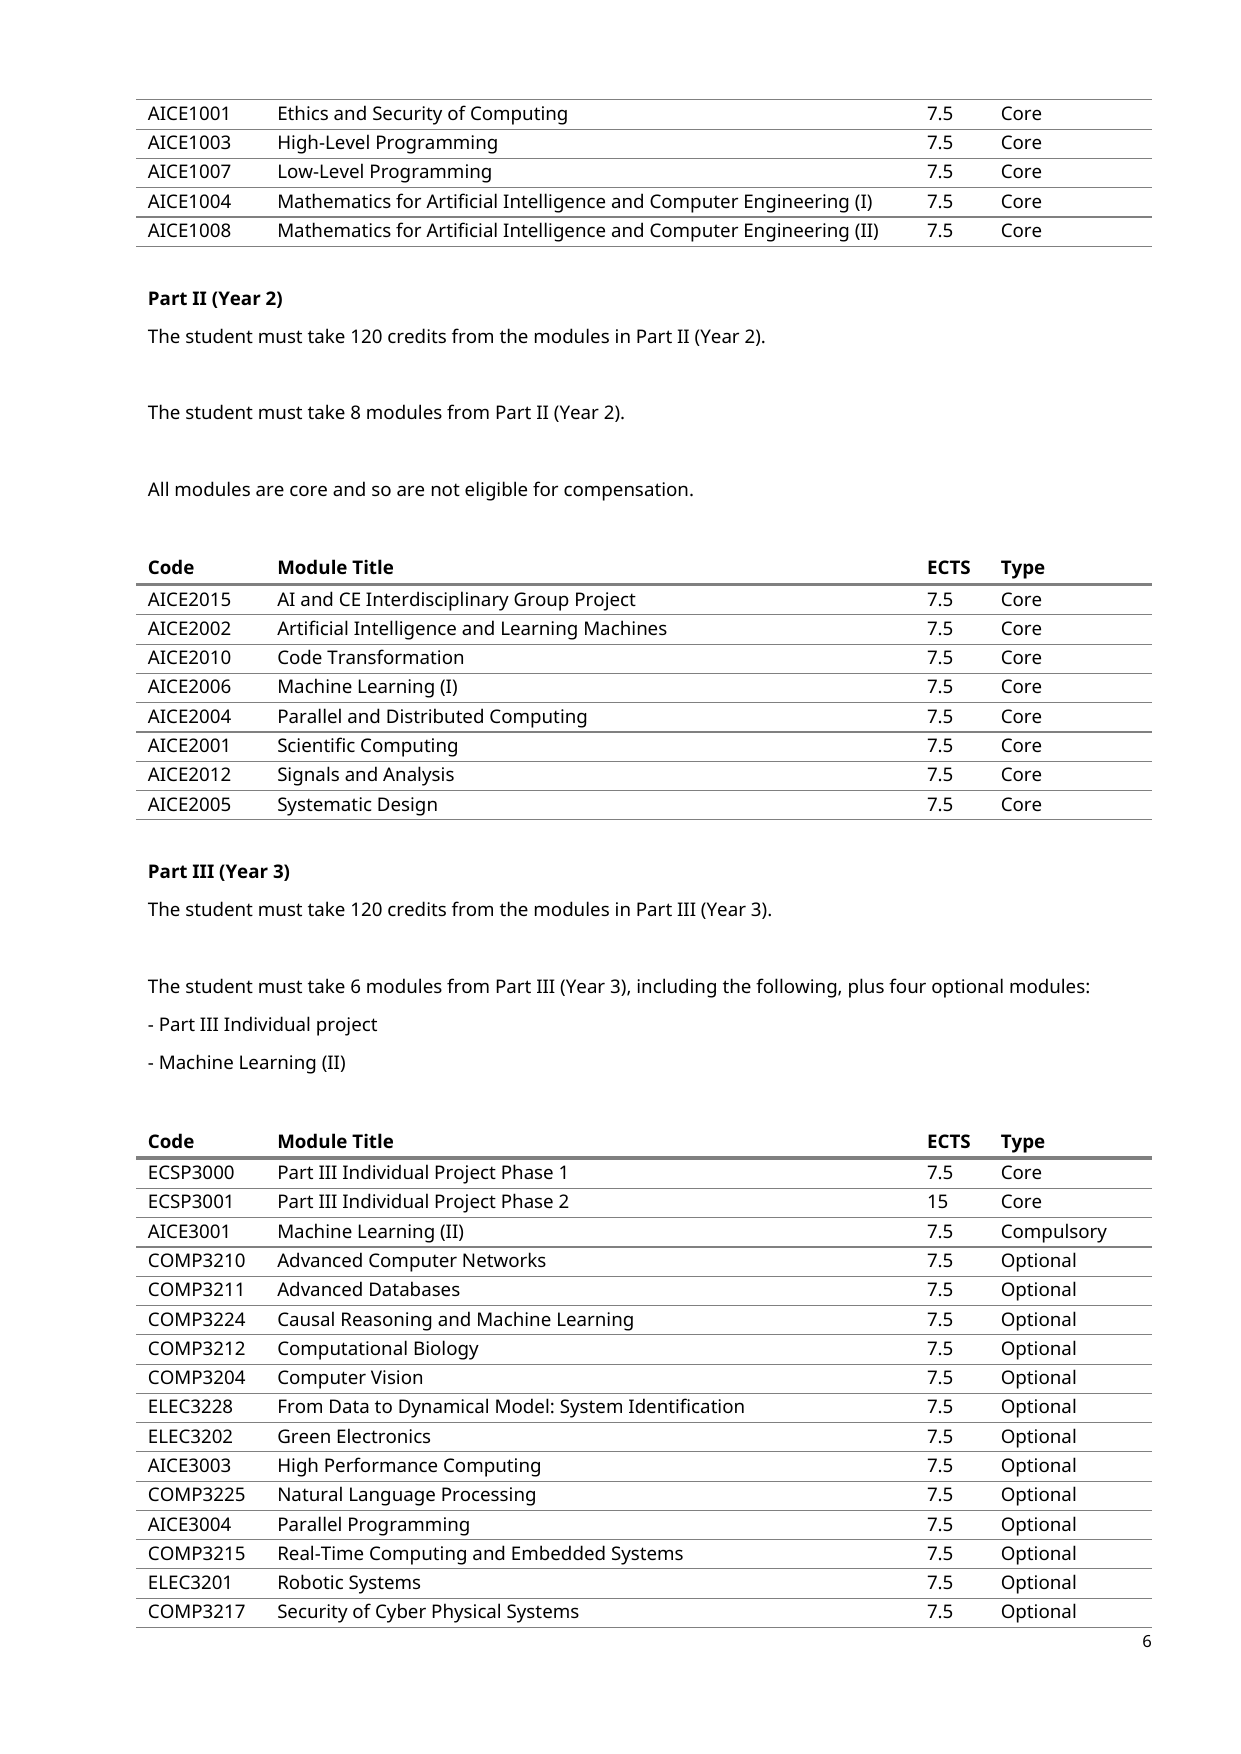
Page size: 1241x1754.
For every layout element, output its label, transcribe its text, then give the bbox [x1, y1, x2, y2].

table_cell 15 [916, 1189, 989, 1217]
table_cell AI and CE Interdisciplinary Group Project [266, 586, 916, 614]
table_cell Core [989, 1189, 1152, 1217]
table_cell Green Electronics [266, 1423, 916, 1451]
table_cell Core [989, 762, 1152, 790]
table_cell High Performance Computing [266, 1452, 916, 1481]
table_cell Computer Vision [266, 1365, 916, 1393]
table_cell Core [989, 100, 1152, 128]
table_cell Core [989, 733, 1152, 761]
table_cell 7.5 [916, 1335, 989, 1363]
table_cell Code [136, 1128, 266, 1156]
table_cell Part III Individual Project Phase 2 [266, 1189, 916, 1217]
table_cell Core [989, 188, 1152, 216]
table_cell Optional [989, 1248, 1152, 1276]
table_cell 7.5 [916, 159, 989, 187]
table_cell Optional [989, 1482, 1152, 1510]
table_cell AICE1008 [136, 218, 266, 246]
table_cell 7.5 [916, 1248, 989, 1276]
table_cell AICE2002 [136, 615, 266, 643]
table_cell Part III Individual Project Phase 1 [266, 1160, 916, 1188]
table_cell Security of Cyber Physical Systems [266, 1599, 916, 1627]
table_cell Optional [989, 1365, 1152, 1393]
table_cell Causal Reasoning and Machine Learning [266, 1306, 916, 1334]
table_cell Optional [989, 1335, 1152, 1363]
table_cell COMP3212 [136, 1335, 266, 1363]
table_cell Artificial Intelligence and Learning Machines [266, 615, 916, 643]
table_cell Advanced Databases [266, 1277, 916, 1305]
table_cell 7.5 [916, 130, 989, 158]
table_cell Machine Learning (II) [266, 1218, 916, 1246]
table_cell Core [989, 586, 1152, 614]
table_cell High-Level Programming [266, 130, 916, 158]
table_cell AICE2005 [136, 791, 266, 819]
table_cell COMP3224 [136, 1306, 266, 1334]
table_cell COMP3225 [136, 1482, 266, 1510]
table_cell Machine Learning (I) [266, 674, 916, 702]
table_cell 7.5 [916, 703, 989, 731]
table_cell Computational Biology [266, 1335, 916, 1363]
table_cell 7.5 [916, 1511, 989, 1539]
table_cell From Data to Dynamical Model: System Identification [266, 1394, 916, 1422]
table_cell 7.5 [916, 1365, 989, 1393]
table_cell Optional [989, 1540, 1152, 1568]
table_cell Core [989, 1160, 1152, 1188]
table_cell Scientific Computing [266, 733, 916, 761]
table_cell 7.5 [916, 1218, 989, 1246]
table_cell Core [989, 159, 1152, 187]
table_cell Real-Time Computing and Embedded Systems [266, 1540, 916, 1568]
table_cell 7.5 [916, 218, 989, 246]
table_cell 7.5 [916, 100, 989, 128]
table_cell AICE2001 [136, 733, 266, 761]
table_cell Part III (Year 3) The student must take 120 credits from the modules in Part III (Year 3). The student must take 6 modules from Part III (Year 3), including the following, plus four optional modules: - Part III Individual project - Machine Learning (II) [136, 820, 1152, 1128]
table_cell 7.5 [916, 615, 989, 643]
table_cell Part II (Year 2) The student must take 120 credits from the modules in Part II (Year 2). The student must take 8 modules from Part II (Year 2). All modules are core and so are not eligible for compensation. [136, 247, 1152, 555]
table_cell 7.5 [916, 1423, 989, 1451]
table_cell ELEC3202 [136, 1423, 266, 1451]
table_cell AICE2004 [136, 703, 266, 731]
table_cell AICE3001 [136, 1218, 266, 1246]
table_cell Type [989, 555, 1152, 583]
table_cell Module Title [266, 555, 916, 583]
table_cell AICE1004 [136, 188, 266, 216]
table_cell AICE2010 [136, 645, 266, 673]
table_cell 7.5 [916, 1569, 989, 1598]
table_cell ECSP3000 [136, 1160, 266, 1188]
table_cell AICE3003 [136, 1452, 266, 1481]
table_cell Code [136, 555, 266, 583]
table_cell COMP3217 [136, 1599, 266, 1627]
table_cell Mathematics for Artificial Intelligence and Computer Engineering (II) [266, 218, 916, 246]
table_cell AICE1003 [136, 130, 266, 158]
table_cell COMP3215 [136, 1540, 266, 1568]
table_cell Type [989, 1128, 1152, 1156]
table_cell ECTS [916, 555, 989, 583]
table_cell AICE3004 [136, 1511, 266, 1539]
table_cell AICE2012 [136, 762, 266, 790]
table_cell Optional [989, 1277, 1152, 1305]
table_cell Ethics and Security of Computing [266, 100, 916, 128]
table_cell 7.5 [916, 762, 989, 790]
table_cell Optional [989, 1306, 1152, 1334]
table_cell Parallel Programming [266, 1511, 916, 1539]
table_cell Optional [989, 1394, 1152, 1422]
table_cell Optional [989, 1452, 1152, 1481]
table_cell Core [989, 218, 1152, 246]
table_cell Optional [989, 1569, 1152, 1598]
table_cell ECSP3001 [136, 1189, 266, 1217]
table_cell 7.5 [916, 586, 989, 614]
table_cell 7.5 [916, 1306, 989, 1334]
table_cell COMP3204 [136, 1365, 266, 1393]
table_cell 7.5 [916, 1394, 989, 1422]
table_cell Natural Language Processing [266, 1482, 916, 1510]
table_cell ELEC3201 [136, 1569, 266, 1598]
table_cell 7.5 [916, 1160, 989, 1188]
table_cell Low-Level Programming [266, 159, 916, 187]
table_cell 7.5 [916, 1599, 989, 1627]
table_cell 7.5 [916, 1452, 989, 1481]
table_cell Core [989, 645, 1152, 673]
table_cell Systematic Design [266, 791, 916, 819]
table_cell Parallel and Distributed Computing [266, 703, 916, 731]
table_cell Mathematics for Artificial Intelligence and Computer Engineering (I) [266, 188, 916, 216]
table_cell Optional [989, 1423, 1152, 1451]
table_cell 7.5 [916, 733, 989, 761]
table_cell Robotic Systems [266, 1569, 916, 1598]
table_cell Core [989, 791, 1152, 819]
table_cell AICE2015 [136, 586, 266, 614]
table_cell Code Transformation [266, 645, 916, 673]
table_cell Advanced Computer Networks [266, 1248, 916, 1276]
table_cell Core [989, 130, 1152, 158]
table_cell 7.5 [916, 674, 989, 702]
table_cell Core [989, 703, 1152, 731]
table_cell Module Title [266, 1128, 916, 1156]
table_cell Core [989, 615, 1152, 643]
table_cell Optional [989, 1599, 1152, 1627]
table_cell 7.5 [916, 1277, 989, 1305]
table_cell Signals and Analysis [266, 762, 916, 790]
table_cell Compulsory [989, 1218, 1152, 1246]
table_cell 7.5 [916, 645, 989, 673]
table_cell AICE1001 [136, 100, 266, 128]
table_cell Optional [989, 1511, 1152, 1539]
table_cell AICE2006 [136, 674, 266, 702]
table_cell AICE1007 [136, 159, 266, 187]
table_cell COMP3211 [136, 1277, 266, 1305]
table_cell ELEC3228 [136, 1394, 266, 1422]
table_cell 7.5 [916, 791, 989, 819]
table_cell 7.5 [916, 1482, 989, 1510]
table_cell ECTS [916, 1128, 989, 1156]
table_cell 7.5 [916, 188, 989, 216]
table_cell 7.5 [916, 1540, 989, 1568]
table_cell COMP3210 [136, 1248, 266, 1276]
table_cell Core [989, 674, 1152, 702]
